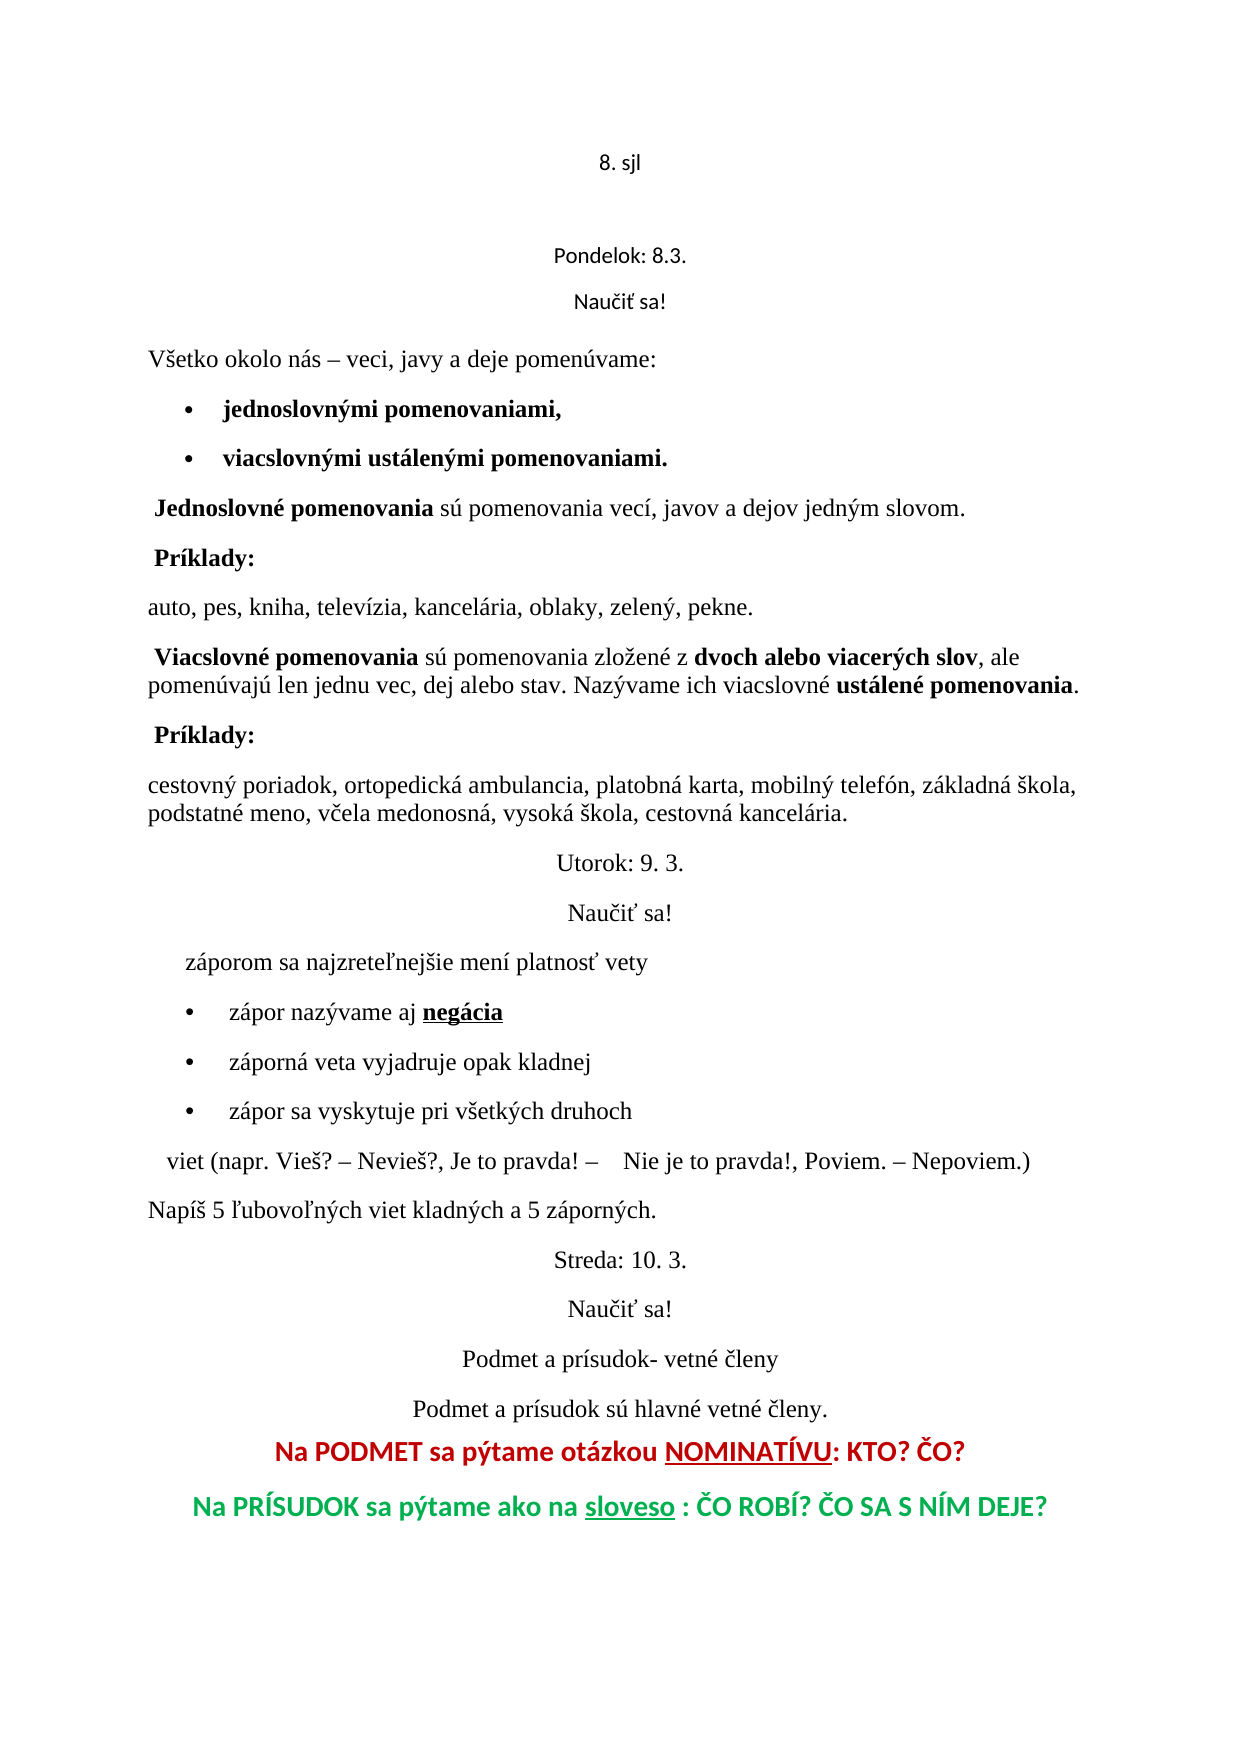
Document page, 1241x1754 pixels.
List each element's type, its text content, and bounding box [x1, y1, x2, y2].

text Naučiť sa! [148, 1294, 1093, 1323]
text Napíš 5 ľubovoľných viet kladných a 5 záporných. [148, 1195, 1093, 1224]
text Na PODMET sa pýtame otázkou NOMINATÍVU: KTO? ČO? [148, 1433, 1093, 1468]
text Podmet a prísudok- vetné členy [148, 1344, 1093, 1373]
text cestovný poriadok, ortopedická ambulancia, platobná karta, mobilný telefón, základná škola, podstatné meno, včela medonosná, vysoká škola, cestovná kancelária. [148, 770, 1093, 827]
text viet (napr. Vieš? – Nevieš?, Je to pravda! – Nie je to pravda!, Poviem. – Nepoviem.) [148, 1146, 1093, 1174]
text Naučiť sa! [148, 287, 1093, 315]
text Naučiť sa! [148, 898, 1093, 926]
text Príklady: [148, 720, 1093, 749]
list zápor sa vyskytuje pri všetkých druhoch [185, 1096, 1093, 1125]
text Streda: 10. 3. [148, 1245, 1093, 1274]
text Podmet a prísudok sú hlavné vetné členy. [148, 1394, 1093, 1422]
text 8. sjl [148, 148, 1093, 176]
text Viacslovné pomenovania sú pomenovania zložené z dvoch alebo viacerých slov, ale pomenúvajú len jednu vec, dej alebo stav. Nazývame ich viacslovné ustálené pomenovania. [148, 642, 1093, 699]
list záporná veta vyjadruje opak kladnej [185, 1046, 1093, 1075]
text Jednoslovné pomenovania sú pomenovania vecí, javov a dejov jedným slovom. [148, 493, 1093, 522]
text Na PRÍSUDOK sa pýtame ako na sloveso : ČO ROBÍ? ČO SA S NÍM DEJE? [148, 1488, 1093, 1523]
list jednoslovnými pomenovaniami, [185, 394, 1093, 423]
text záporom sa najzreteľnejšie mení platnosť vety [185, 947, 1093, 976]
text Pondelok: 8.3. [148, 241, 1093, 269]
text Príklady: [148, 543, 1093, 571]
text Všetko okolo nás – veci, javy a deje pomenúvame: [148, 344, 1093, 373]
list zápor nazývame aj negácia [185, 997, 1093, 1026]
text Utorok: 9. 3. [148, 848, 1093, 877]
list viacslovnými ustálenými pomenovaniami. [185, 443, 1093, 472]
text auto, pes, kniha, televízia, kancelária, oblaky, zelený, pekne. [148, 592, 1093, 621]
